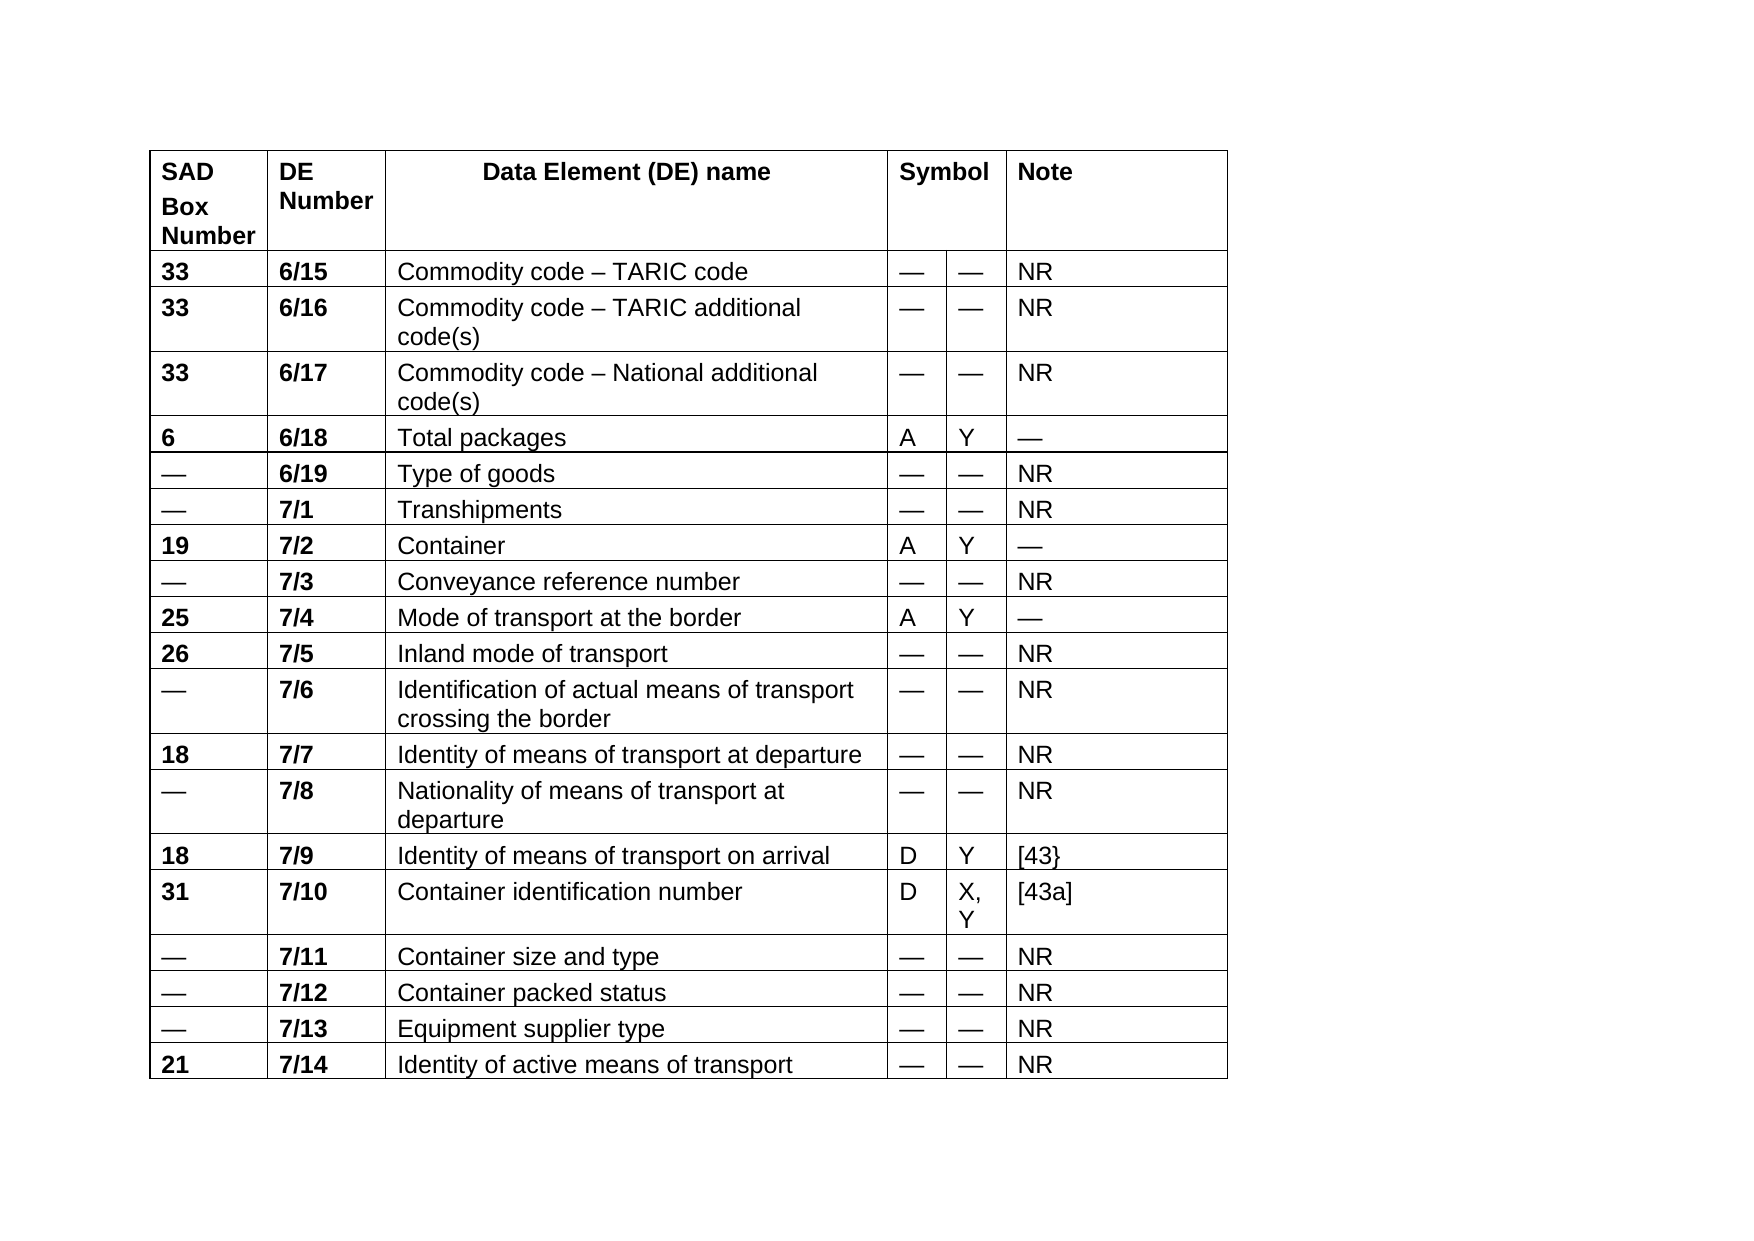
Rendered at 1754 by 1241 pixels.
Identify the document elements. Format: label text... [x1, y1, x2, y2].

table_cell NR [1007, 287, 1227, 351]
table_cell — [947, 770, 1006, 833]
table_cell — [151, 489, 267, 523]
table_cell 33 [151, 287, 267, 351]
table_cell Container identification number [386, 870, 887, 934]
table_cell 18 [151, 834, 267, 869]
table_cell — [1007, 597, 1227, 632]
table_cell — [151, 935, 267, 970]
table_header Symbol [888, 151, 1006, 250]
table_cell Y [947, 834, 1006, 869]
table_cell — [947, 453, 1006, 487]
table_cell Identity of active means of transport [386, 1043, 887, 1078]
table_cell Identification of actual means of transport crossing the border [386, 669, 887, 732]
table_cell Transhipments [386, 489, 887, 523]
table_cell — [888, 935, 946, 970]
table_cell 7/4 [268, 597, 385, 632]
table_cell — [888, 669, 946, 732]
table_cell Identity of means of transport on arrival [386, 834, 887, 869]
table_cell — [947, 287, 1006, 351]
table_cell — [947, 1007, 1006, 1042]
table_header SAD Box Number [151, 151, 267, 250]
table_cell Equipment supplier type [386, 1007, 887, 1042]
table_cell 7/7 [268, 734, 385, 768]
table_cell — [151, 453, 267, 487]
table_cell 7/5 [268, 633, 385, 668]
table_cell — [151, 1007, 267, 1042]
table_cell — [947, 971, 1006, 1006]
table_cell X, Y [947, 870, 1006, 934]
table_cell NR [1007, 935, 1227, 970]
table_cell — [947, 669, 1006, 732]
table_cell Conveyance reference number [386, 561, 887, 596]
table_cell — [947, 352, 1006, 415]
table_cell Commodity code – TARIC additional code(s) [386, 287, 887, 351]
table_cell — [888, 251, 946, 286]
table_cell A [888, 416, 946, 451]
table_cell Y [947, 597, 1006, 632]
table_cell 7/8 [268, 770, 385, 833]
table_cell Inland mode of transport [386, 633, 887, 668]
table_cell 6/16 [268, 287, 385, 351]
table_cell Commodity code – TARIC code [386, 251, 887, 286]
table_cell 31 [151, 870, 267, 934]
table_cell — [947, 633, 1006, 668]
table_cell Mode of transport at the border [386, 597, 887, 632]
table_cell 7/14 [268, 1043, 385, 1078]
table_cell Y [947, 525, 1006, 559]
table_cell 25 [151, 597, 267, 632]
table_cell NR [1007, 633, 1227, 668]
table_cell 33 [151, 251, 267, 286]
table_cell Identity of means of transport at departure [386, 734, 887, 768]
table_cell 6/18 [268, 416, 385, 451]
table_cell 7/12 [268, 971, 385, 1006]
table_cell 7/3 [268, 561, 385, 596]
table_cell 6/15 [268, 251, 385, 286]
table_cell — [1007, 416, 1227, 451]
table_cell — [888, 489, 946, 523]
table_cell 7/10 [268, 870, 385, 934]
table_cell — [151, 561, 267, 596]
table_cell — [888, 352, 946, 415]
table_cell — [151, 770, 267, 833]
table_cell — [888, 633, 946, 668]
table_cell 6/17 [268, 352, 385, 415]
table_cell D [888, 834, 946, 869]
table_cell [43a] [1007, 870, 1227, 934]
table_cell A [888, 525, 946, 559]
table_cell Total packages [386, 416, 887, 451]
table_cell Container [386, 525, 887, 559]
table_cell NR [1007, 453, 1227, 487]
table_cell Nationality of means of transport at departure [386, 770, 887, 833]
table_cell 7/6 [268, 669, 385, 732]
table_cell NR [1007, 352, 1227, 415]
table_cell 6/19 [268, 453, 385, 487]
table_cell — [947, 561, 1006, 596]
table_cell — [1007, 525, 1227, 559]
table_cell — [888, 1043, 946, 1078]
table_cell NR [1007, 1043, 1227, 1078]
table_cell — [947, 935, 1006, 970]
table_cell NR [1007, 669, 1227, 732]
table_cell Y [947, 416, 1006, 451]
table_cell 7/9 [268, 834, 385, 869]
table_cell — [947, 489, 1006, 523]
table_cell — [888, 287, 946, 351]
table_cell — [888, 971, 946, 1006]
table_cell — [888, 1007, 946, 1042]
table_cell A [888, 597, 946, 632]
table_cell NR [1007, 734, 1227, 768]
table_cell 7/1 [268, 489, 385, 523]
table_cell 6 [151, 416, 267, 451]
table_cell 7/2 [268, 525, 385, 559]
table_cell NR [1007, 489, 1227, 523]
table_header DE Number [268, 151, 385, 250]
table_cell D [888, 870, 946, 934]
table_header Data Element (DE) name [386, 151, 887, 250]
table_cell 7/11 [268, 935, 385, 970]
table_cell NR [1007, 971, 1227, 1006]
table_cell — [947, 251, 1006, 286]
table_cell — [151, 669, 267, 732]
table_cell 33 [151, 352, 267, 415]
table_cell NR [1007, 561, 1227, 596]
table_cell 19 [151, 525, 267, 559]
table_cell 7/13 [268, 1007, 385, 1042]
table_header Note [1007, 151, 1227, 250]
table_cell Commodity code – National additional code(s) [386, 352, 887, 415]
table_cell Container size and type [386, 935, 887, 970]
table_cell NR [1007, 770, 1227, 833]
table_cell Type of goods [386, 453, 887, 487]
table_cell 21 [151, 1043, 267, 1078]
table_cell NR [1007, 1007, 1227, 1042]
table_cell [43} [1007, 834, 1227, 869]
table_cell — [888, 453, 946, 487]
table_cell — [947, 734, 1006, 768]
table_cell — [947, 1043, 1006, 1078]
table_cell — [888, 770, 946, 833]
table_cell — [151, 971, 267, 1006]
table_cell 18 [151, 734, 267, 768]
table_cell 26 [151, 633, 267, 668]
table_cell — [888, 734, 946, 768]
table_cell — [888, 561, 946, 596]
table_cell Container packed status [386, 971, 887, 1006]
table_cell NR [1007, 251, 1227, 286]
